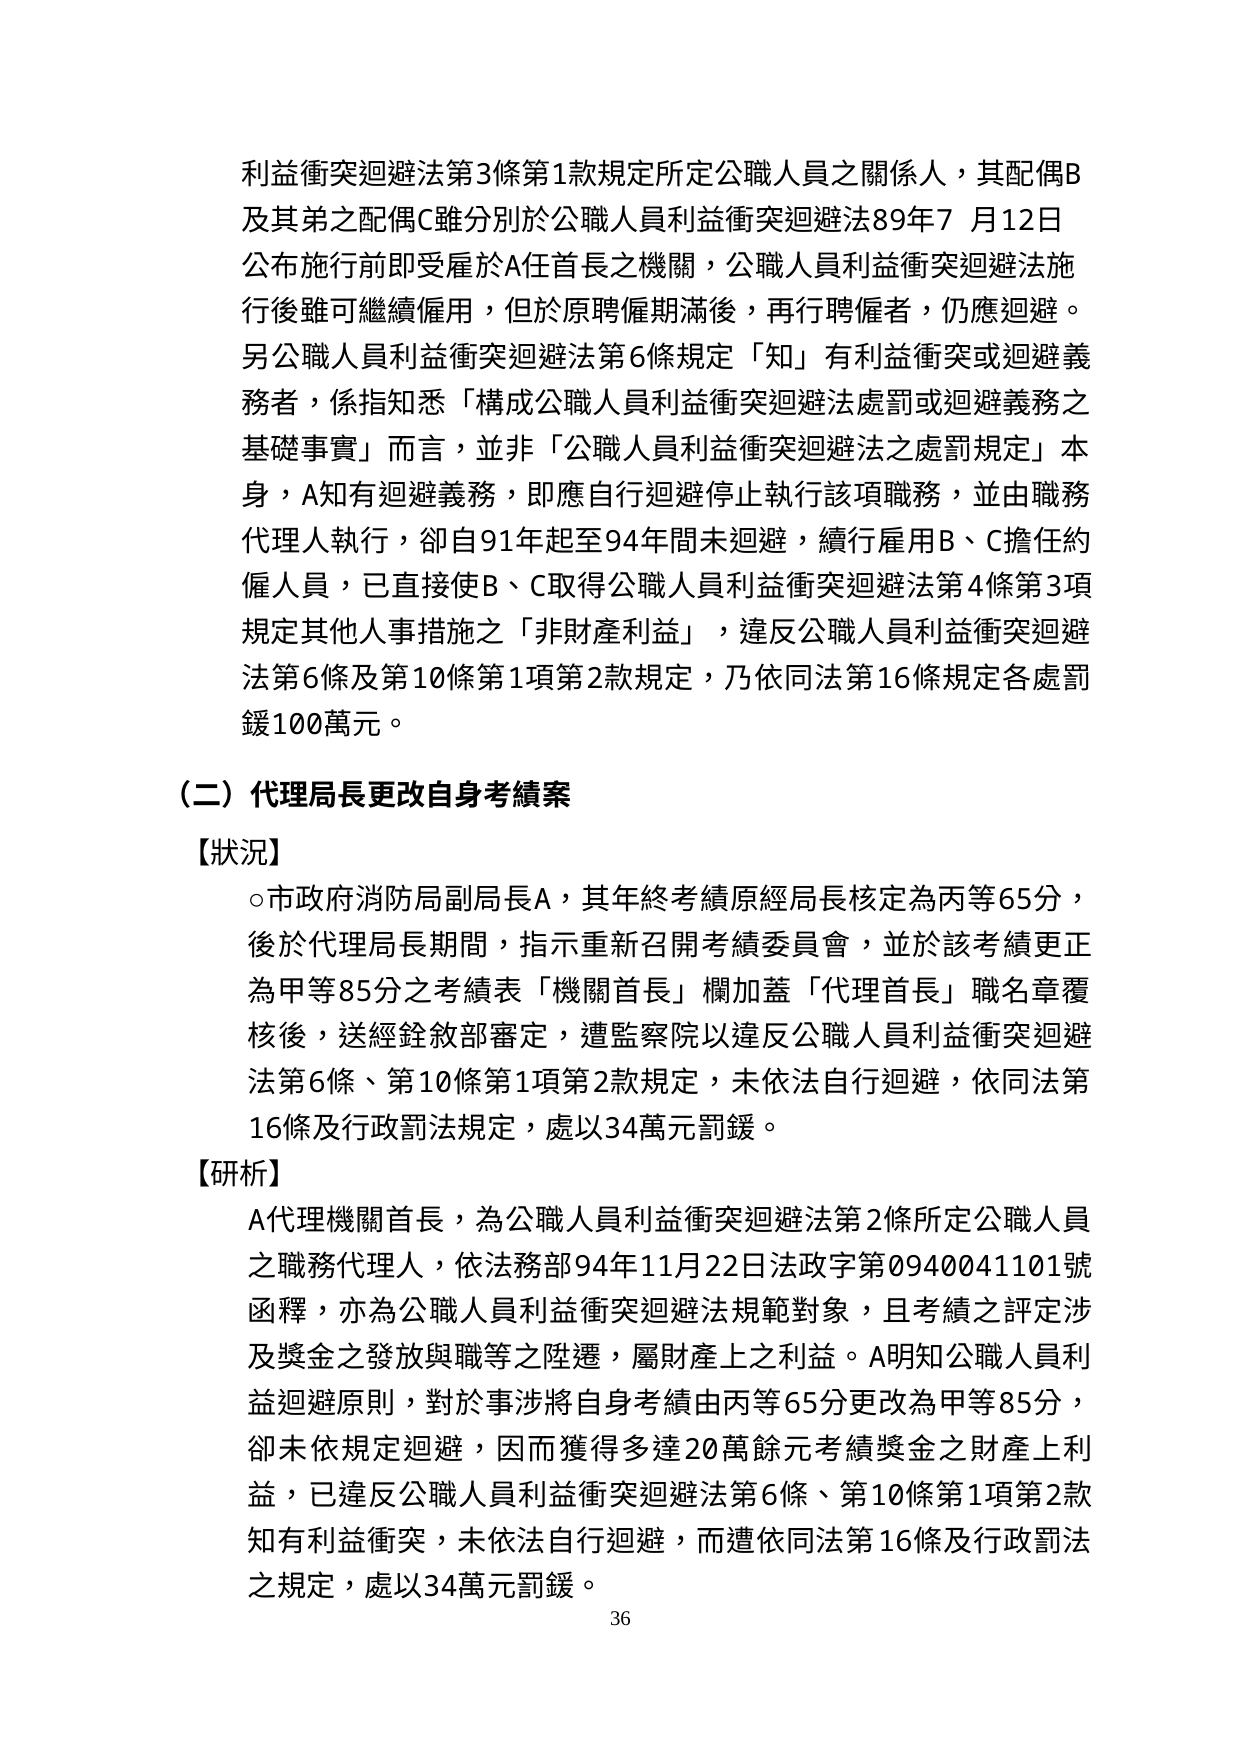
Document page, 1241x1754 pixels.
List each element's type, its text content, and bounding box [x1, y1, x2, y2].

text 另公職人員利益衝突迴避法第6條規定「知」有利益衝突或迴避義務者，係指知悉「構成公職人員利益衝突迴避法處罰或迴避義務之基礎事實」而言，並非「公職人員利益衝突迴避法之處罰規定」本身，A知有迴避義務，即應自行迴避停止執行該項職務，並由職務代理人執行，卻自91年起至94年間未迴避，續行雇用B、C擔任約僱人員，已直接使B、C取得公職人員利益衝突迴避法第4條第3項規定其他人事措施之「非財產利益」，違反公職人員利益衝突迴避法第6條及第10條第1項第2款規定，乃依同法第16條規定各處罰鍰100萬元。 [241, 331, 1092, 743]
text （二）代理局長更改自身考績案 [163, 768, 1092, 814]
text 【狀況】 [181, 827, 1092, 873]
text 利益衝突迴避法第3條第1款規定所定公職人員之關係人，其配偶B及其弟之配偶C雖分別於公職人員利益衝突迴避法89年7 月12日公布施行前即受雇於A任首長之機關，公職人員利益衝突迴避法施行後雖可繼續僱用，但於原聘僱期滿後，再行聘僱者，仍應迴避。 [241, 148, 1092, 331]
text A代理機關首長，為公職人員利益衝突迴避法第2條所定公職人員之職務代理人，依法務部94年11月22日法政字第0940041101號函釋，亦為公職人員利益衝突迴避法規範對象，且考績之評定涉及獎金之發放與職等之陞遷，屬財產上之利益。A明知公職人員利益迴避原則，對於事涉將自身考績由丙等65分更改為甲等85分，卻未依規定迴避，因而獲得多達20萬餘元考績獎金之財產上利益，已違反公職人員利益衝突迴避法第6條、第10條第1項第2款知有利益衝突，未依法自行迴避，而遭依同法第16條及行政罰法之規定，處以34萬元罰鍰。 [248, 1193, 1092, 1606]
text ○市政府消防局副局長A，其年終考績原經局長核定為丙等65分，後於代理局長期間，指示重新召開考績委員會，並於該考績更正為甲等85分之考績表「機關首長」欄加蓋「代理首長」職名章覆核後，送經銓敘部審定，遭監察院以違反公職人員利益衝突迴避法第6條、第10條第1項第2款規定，未依法自行迴避，依同法第16條及行政罰法規定，處以34萬元罰鍰。 [248, 873, 1092, 1148]
text 【研析】 [181, 1148, 1092, 1193]
